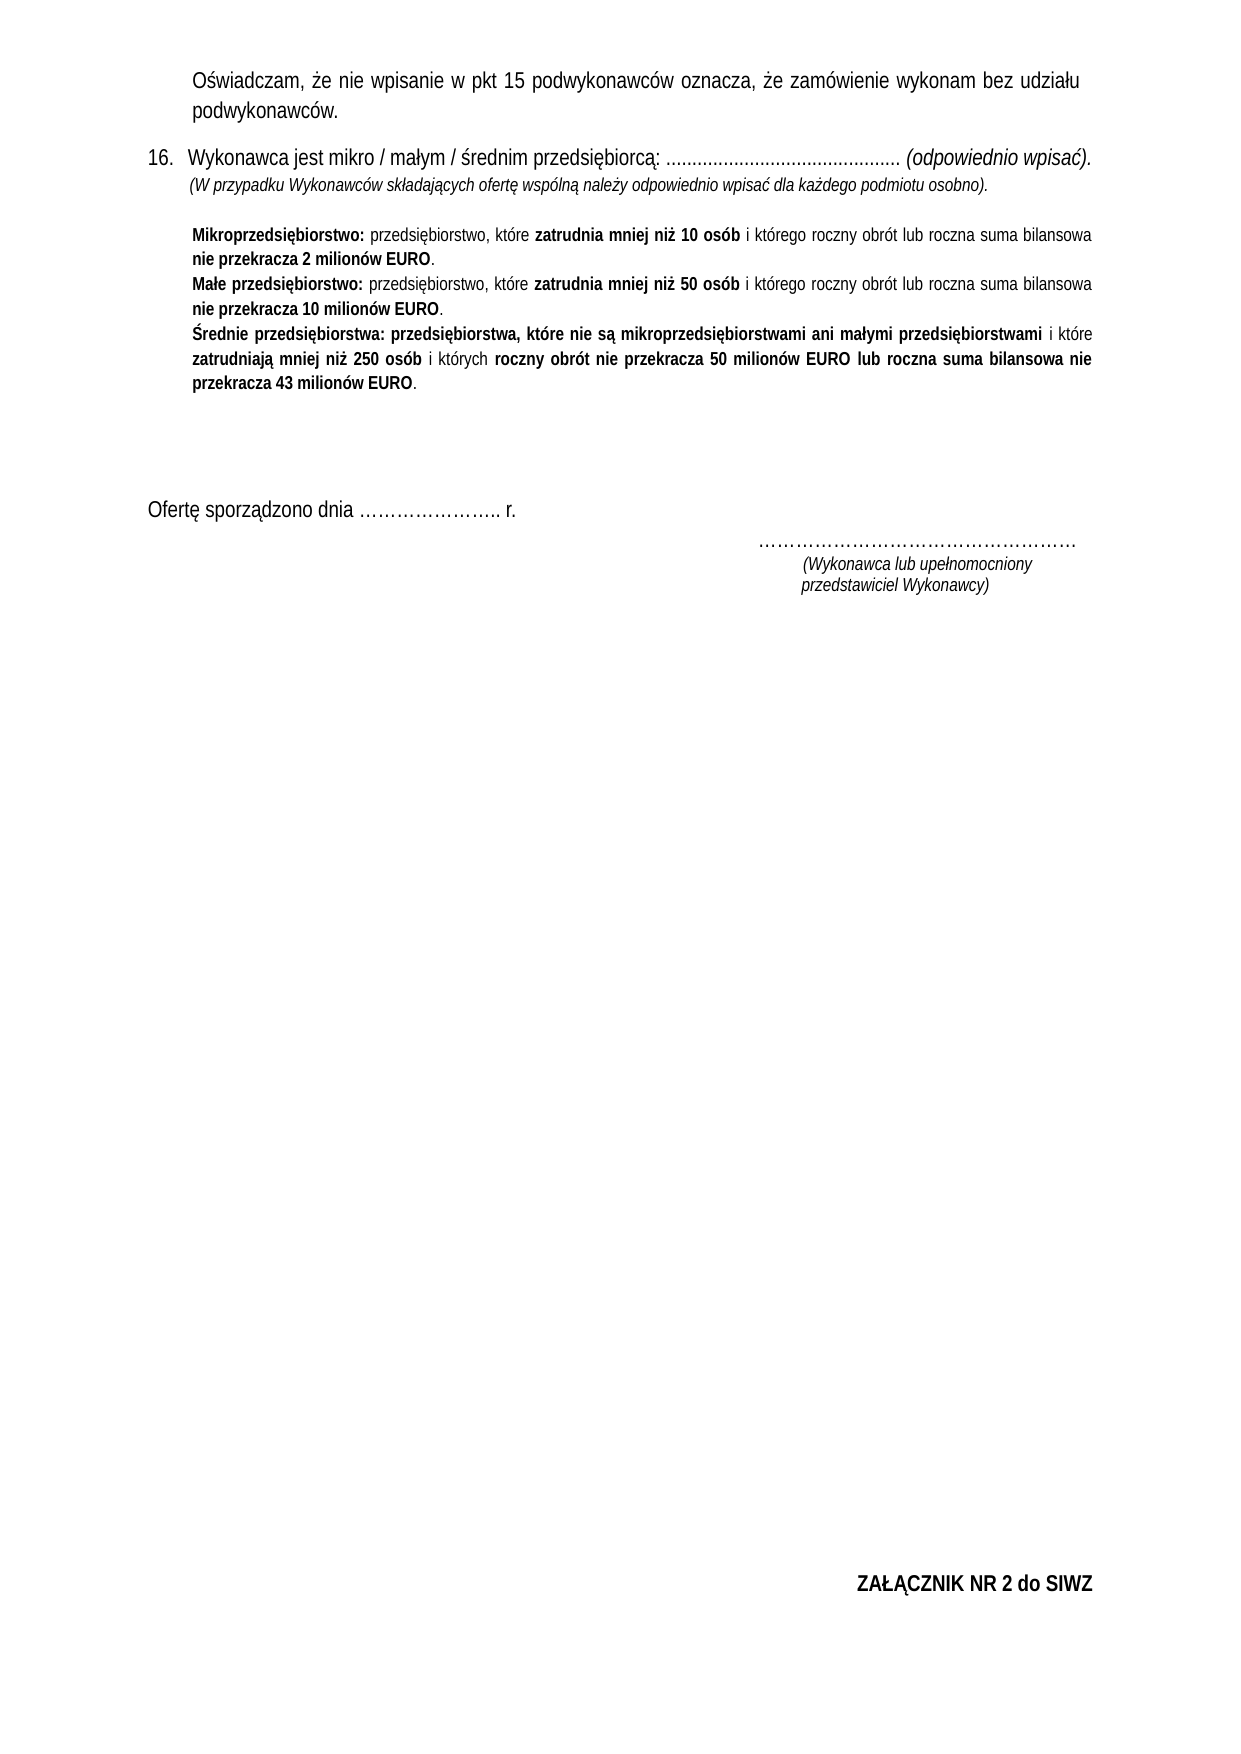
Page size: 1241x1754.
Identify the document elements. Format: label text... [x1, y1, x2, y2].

text Ofertę sporządzono dnia ………………….. r. [148, 496, 1092, 523]
text ZAŁĄCZNIK NR 2 do SIWZ [148, 1570, 1092, 1596]
text Średnie przedsiębiorstwa: przedsiębiorstwa, które nie są mikroprzedsiębiorstwami ani małymi przedsiębiorstwami i które zatrudniają mniej niż 250 osób i których roczny obrót nie przekracza 50 milionów EURO lub roczna suma bilansowa nie przekracza 43 milionów EURO. [192, 323, 1092, 394]
text …………………………………………… [664, 526, 1092, 553]
text Oświadczam, że nie wpisanie w pkt 15 podwykonawców oznacza, że zamówienie wykonam bez udziału podwykonawców. [192, 67, 1081, 123]
text Mikroprzedsiębiorstwo: przedsiębiorstwo, które zatrudnia mniej niż 10 osób i którego roczny obrót lub roczna suma bilansowa nie przekracza 2 milionów EURO. [192, 223, 1092, 270]
text (Wykonawca lub upełnomocniony [664, 553, 1092, 574]
text Małe przedsiębiorstwo: przedsiębiorstwo, które zatrudnia mniej niż 50 osób i którego roczny obrót lub roczna suma bilansowa nie przekracza 10 milionów EURO. [192, 273, 1092, 319]
text (W przypadku Wykonawców składających ofertę wspólną należy odpowiednio wpisać dla każdego podmiotu osobno). [147, 174, 1092, 196]
list Wykonawca jest mikro / małym / średnim przedsiębiorcą: ............................................. (odpowiednio wpisać). [148, 144, 1092, 170]
text przedstawiciel Wykonawcy) [664, 574, 1092, 596]
